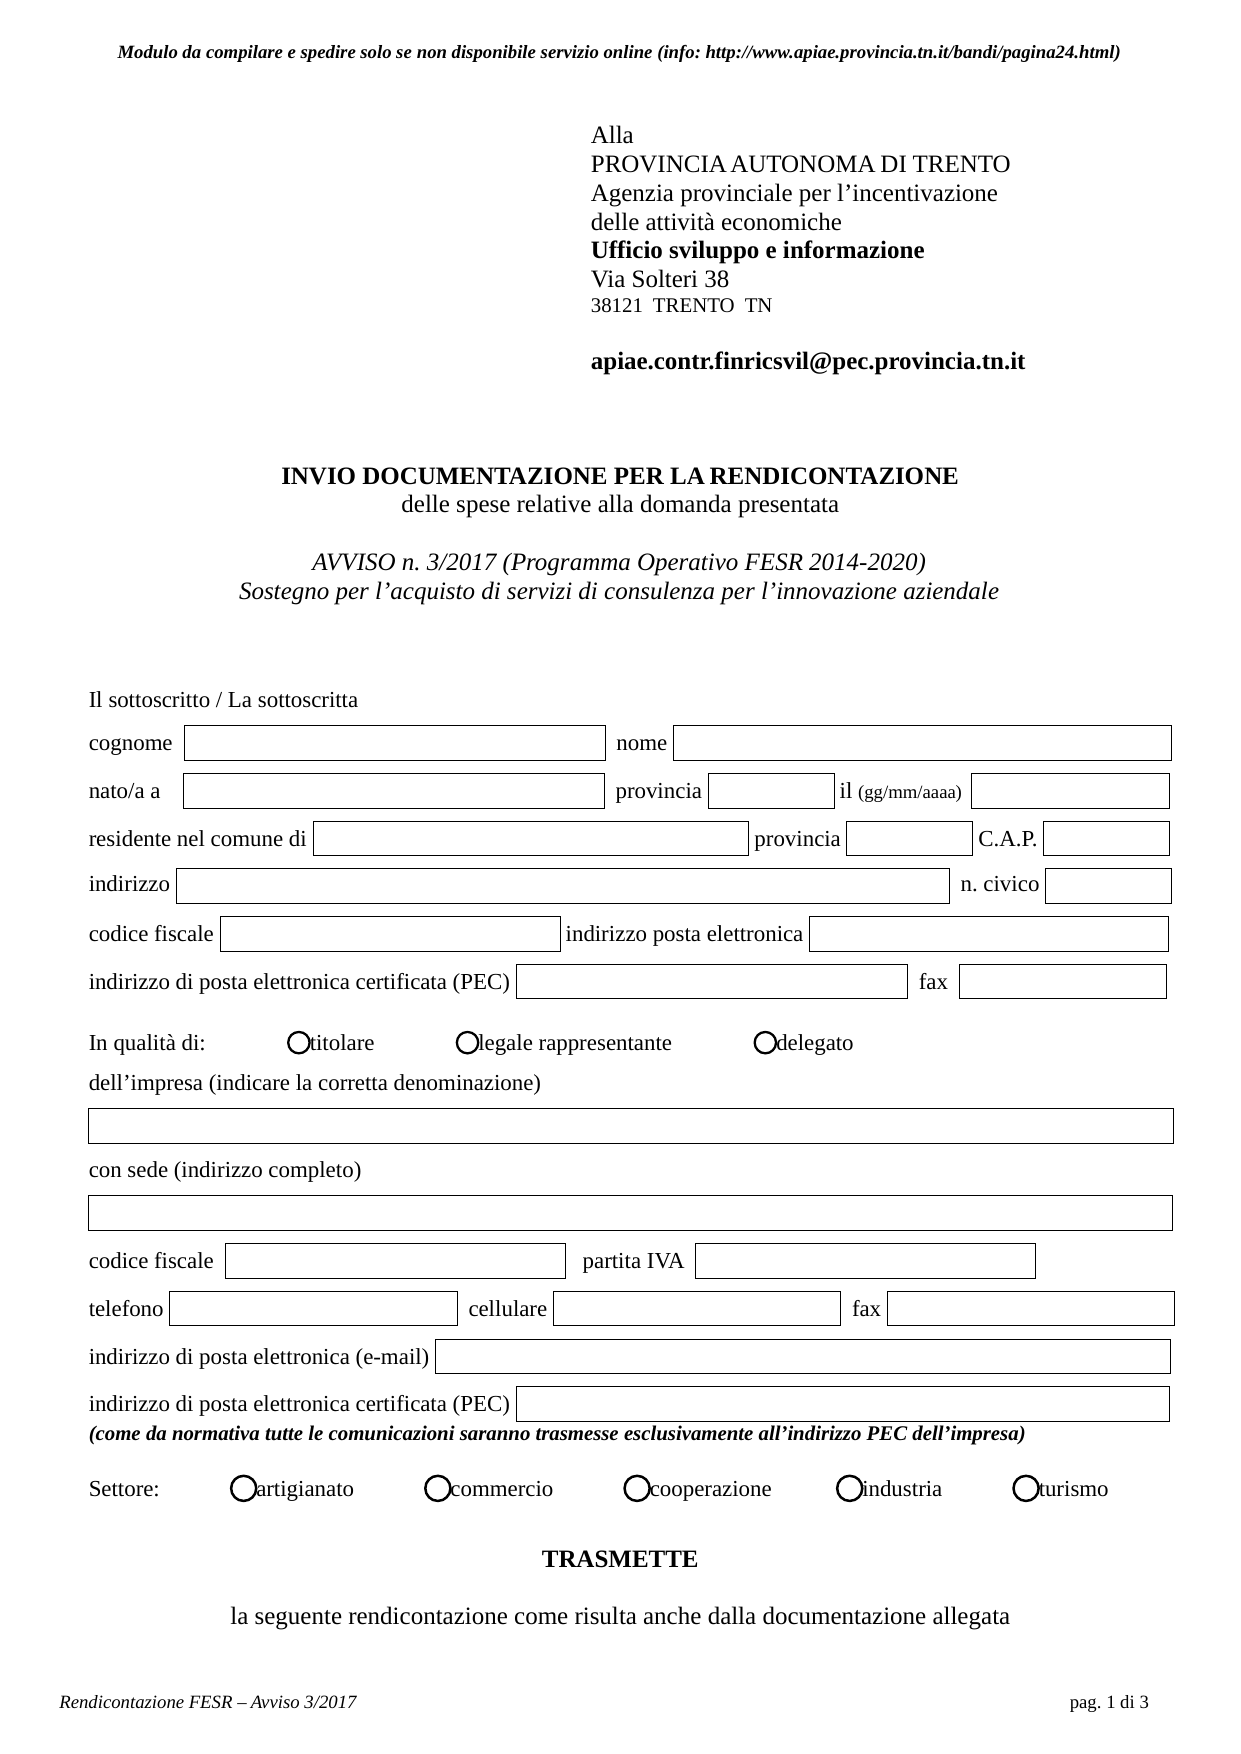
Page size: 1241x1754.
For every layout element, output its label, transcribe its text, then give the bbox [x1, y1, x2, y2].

text indirizzo [88, 868, 176, 903]
text indirizzo posta elettronica [561, 916, 809, 951]
text delle spese relative alla domanda presentata [59, 489, 1181, 518]
text provincia [605, 773, 708, 808]
text n. civico [950, 868, 1045, 903]
text AVVISO n. 3/2017 (Programma Operativo FESR 2014-2020) [59, 547, 1181, 576]
text Sostegno per l’acquisto di servizi di consulenza per l’innovazione aziendale [59, 576, 1181, 604]
text (come da normativa tutte le comunicazioni saranno trasmesse esclusivamente all’indirizzo PEC dell’impresa) [88, 1421, 1181, 1445]
text indirizzo di posta elettronica (e-mail) [88, 1339, 435, 1373]
text partita IVA [566, 1243, 695, 1278]
text 38121 TRENTO TN [591, 293, 1181, 317]
text Ufficio sviluppo e informazione [591, 235, 1181, 264]
text TRASMETTE [59, 1544, 1181, 1573]
text cognome [88, 725, 184, 760]
text Via Solteri 38 [591, 264, 1181, 293]
text [1036, 1243, 1181, 1278]
text industria [862, 1475, 1011, 1502]
text [1172, 725, 1181, 760]
text C.A.P. [973, 821, 1043, 855]
text apiae.contr.finricsvil@pec.provincia.tn.it [591, 346, 1181, 374]
text turismo [1038, 1475, 1181, 1502]
text la seguente rendicontazione come risulta anche dalla documentazione allegata [59, 1601, 1181, 1630]
text indirizzo di posta elettronica certificata (PEC) [88, 1386, 516, 1421]
text In qualità di: titolare legale rappresentante delegato [88, 1029, 1181, 1056]
text Alla [591, 120, 1181, 149]
text codice fiscale [88, 1243, 225, 1278]
text fax [908, 964, 959, 998]
text Il sottoscritto / La sottoscritta [88, 686, 1181, 712]
text PROVINCIA AUTONOMA DI TRENTO [591, 149, 1181, 178]
text con sede (indirizzo completo) [88, 1156, 1181, 1182]
text Agenzia provinciale per l’incentivazione [591, 178, 1181, 207]
text cooperazione [649, 1475, 835, 1502]
text telefono [88, 1291, 169, 1326]
text INVIO DOCUMENTAZIONE PER LA RENDICONTAZIONE [59, 461, 1181, 489]
text artigianato [256, 1475, 423, 1502]
text indirizzo di posta elettronica certificata (PEC) [88, 964, 516, 998]
text codice fiscale [88, 916, 220, 951]
text il (gg/mm/aaaa) [835, 773, 971, 808]
text nato/a a [88, 773, 183, 808]
text dell’impresa (indicare la corretta denominazione) [88, 1069, 1181, 1095]
text residente nel comune di [88, 821, 313, 855]
text delle attività economiche [591, 207, 1181, 235]
text Settore: [88, 1475, 229, 1502]
text cellulare [458, 1291, 553, 1326]
text fax [841, 1291, 887, 1326]
text nome [606, 725, 673, 760]
text provincia [749, 821, 846, 855]
text commercio [450, 1475, 622, 1502]
